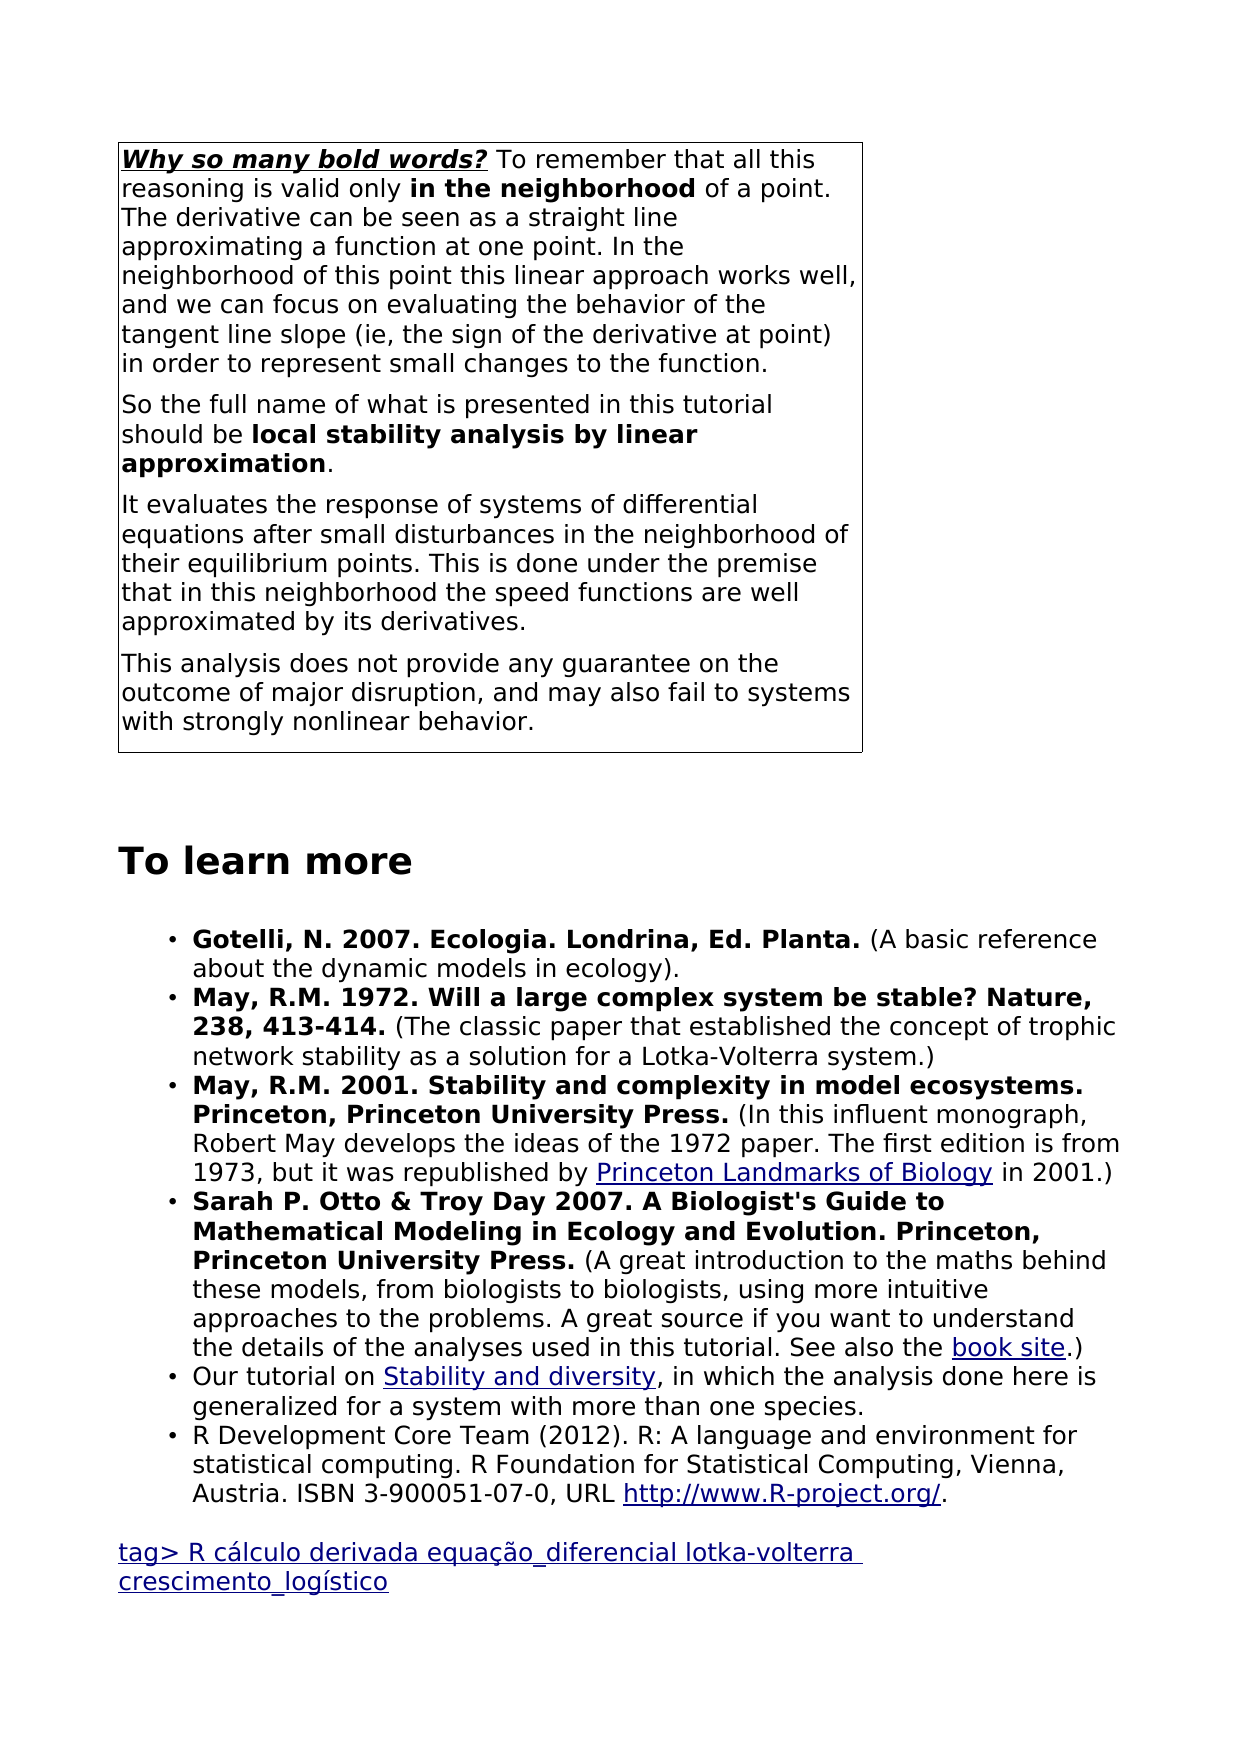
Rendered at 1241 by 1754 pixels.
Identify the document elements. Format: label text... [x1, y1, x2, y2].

list Sarah P. Otto & Troy Day 2007. A Biologist's Guide to Mathematical Modeling in Ecology and Evolution. Princeton, Princeton University Press. (A great introduction to the maths behind these models, from biologists to biologists, using more intuitive approaches to the problems. A great source if you want to understand the details of the analyses used in this tutorial. See also the book site.) [177, 1187, 1122, 1362]
list R Development Core Team (2012). R: A language and environment for statistical computing. R Foundation for Statistical Computing, Vienna, Austria. ISBN 3-900051-07-0, URL http://www.R-project.org/. [177, 1421, 1122, 1508]
list Gotelli, N. 2007. Ecologia. Londrina, Ed. Planta. (A basic reference about the dynamic models in ecology). [177, 925, 1122, 983]
subtitle To learn more [118, 839, 1122, 883]
table_header Why so many bold words? To remember that all this reasoning is valid only in the neighborhood of a point. The derivative can be seen as a straight line approximating a function at one point. In the neighborhood of this point this linear approach works well, and we can focus on evaluating the behavior of the tangent line slope (ie, the sign of the derivative at point) in order to represent small changes to the function. So the full name of what is presented in this tutorial should be local stability analysis by linear approximation. It evaluates the response of systems of differential equations after small disturbances in the neighborhood of their equilibrium points. This is done under the premise that in this neighborhood the speed functions are well approximated by its derivatives. This analysis does not provide any guarantee on the outcome of major disruption, and may also fail to systems with strongly nonlinear behavior. [119, 143, 862, 752]
list May, R.M. 2001. Stability and complexity in model ecosystems. Princeton, Princeton University Press. (In this influent monograph, Robert May develops the ideas of the 1972 paper. The first edition is from 1973, but it was republished by Princeton Landmarks of Biology in 2001.) [177, 1071, 1122, 1187]
list Our tutorial on Stability and diversity, in which the analysis done here is generalized for a system with more than one species. [177, 1362, 1122, 1421]
text tag> R cálculo derivada equação_diferencial lotka-volterra crescimento_logístico [118, 1538, 1122, 1596]
list May, R.M. 1972. Will a large complex system be stable? Nature, 238, 413-414. (The classic paper that established the concept of trophic network stability as a solution for a Lotka-Volterra system.) [177, 983, 1122, 1071]
